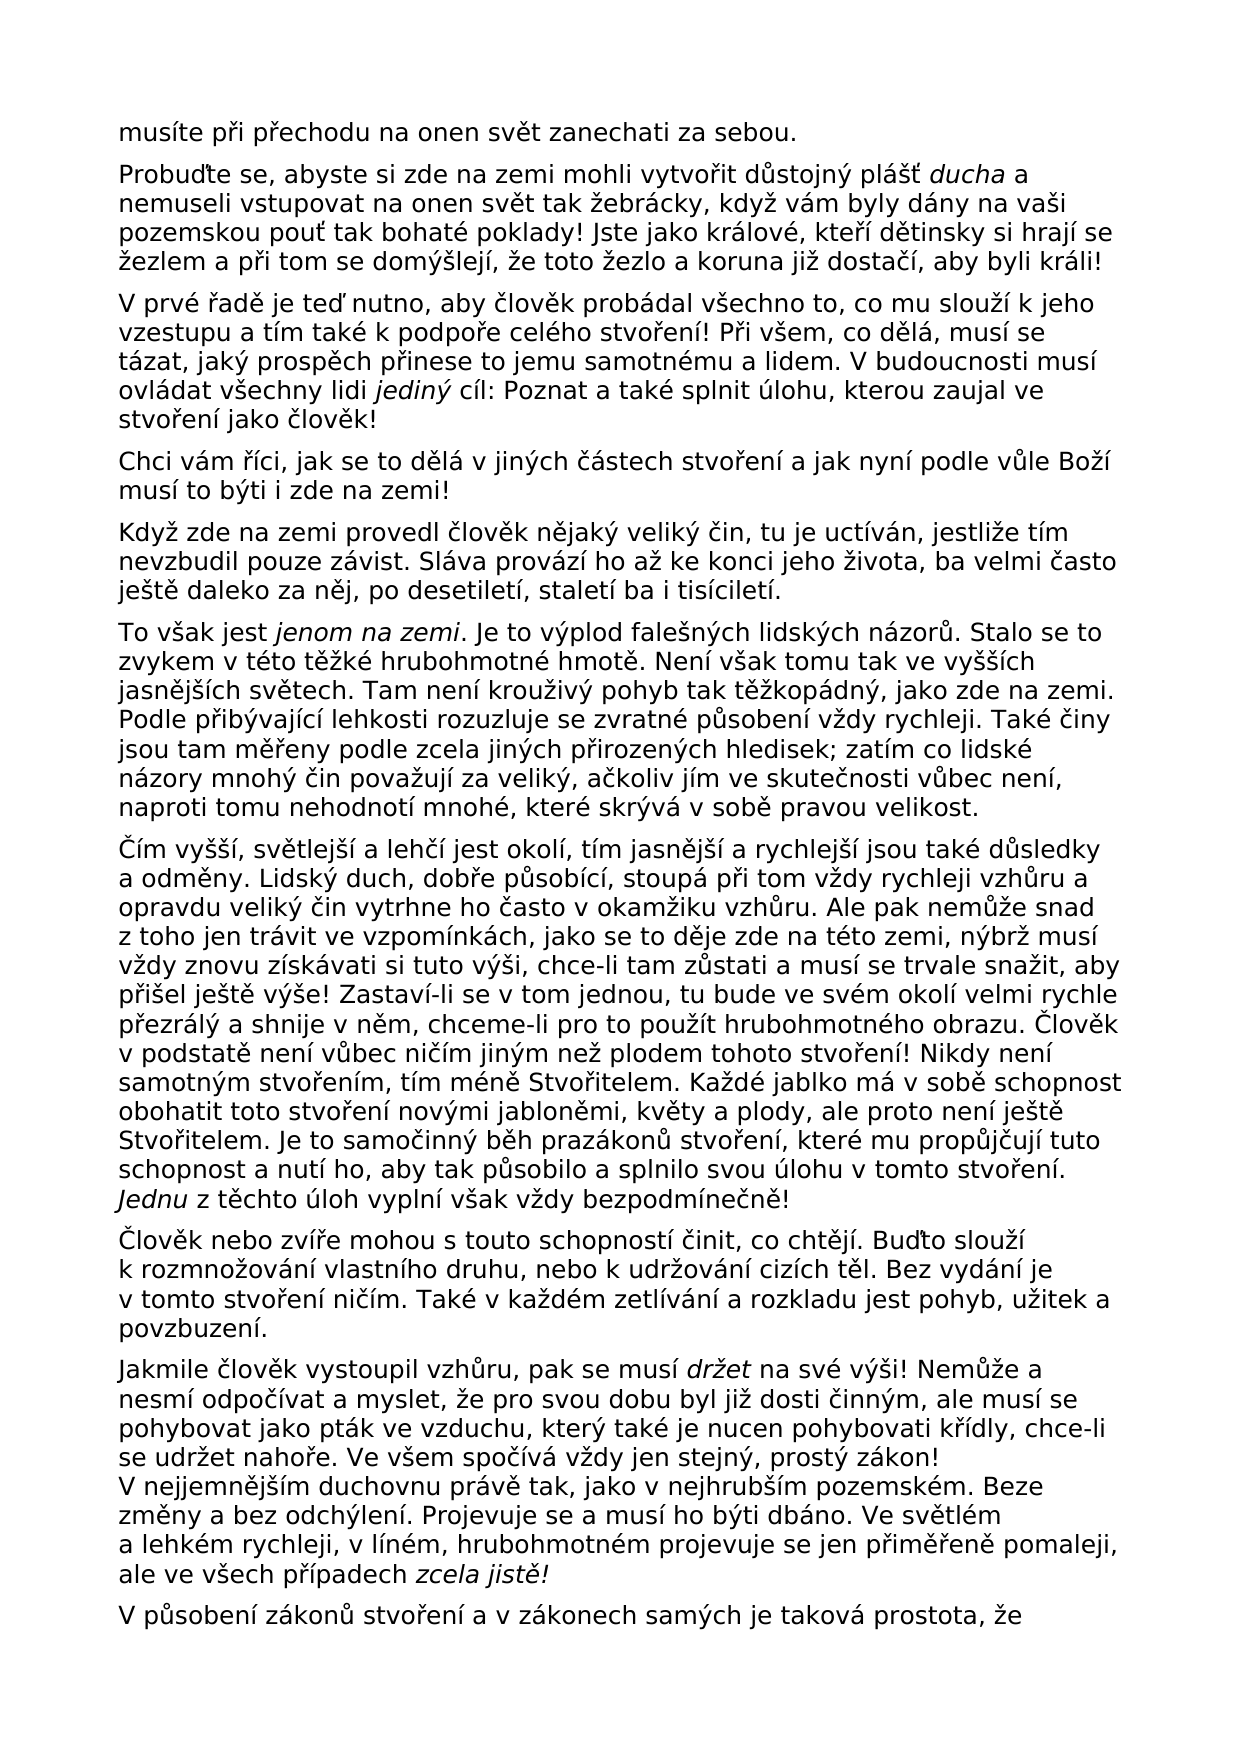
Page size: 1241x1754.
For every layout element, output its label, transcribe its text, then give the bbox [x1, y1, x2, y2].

text V působení zákonů stvoření a v zákonech samých je taková prostota, že [118, 1601, 1122, 1631]
text Chci vám říci, jak se to dělá v jiných částech stvoření a jak nyní podle vůle Boží musí to býti i zde na zemi! [118, 447, 1122, 506]
text musíte při přechodu na onen svět zanechati za sebou. [118, 118, 1122, 147]
text Člověk nebo zvíře mohou s touto schopností činit, co chtějí. Buďto slouží k rozmnožování vlastního druhu, nebo k udržování cizích těl. Bez vydání je v tomto stvoření ničím. Také v každém zetlívání a rozkladu jest pohyb, užitek a povzbuzení. [118, 1226, 1122, 1343]
text V prvé řadě je teď nutno, aby člověk probádal všechno to, co mu slouží k jeho vzestupu a tím také k podpoře celého stvoření! Při všem, co dělá, musí se tázat, jaký prospěch přinese to jemu samotnému a lidem. V budoucnosti musí ovládat všechny lidi jediný cíl: Poznat a také splnit úlohu, kterou zaujal ve stvoření jako člověk! [118, 289, 1122, 435]
text To však jest jenom na zemi. Je to výplod falešných lidských názorů. Stalo se to zvykem v této těžké hrubohmotné hmotě. Není však tomu tak ve vyšších jasnějších světech. Tam není krouživý pohyb tak těžkopádný, jako zde na zemi. Podle přibývající lehkosti rozuzluje se zvratné působení vždy rychleji. Také činy jsou tam měřeny podle zcela jiných přirozených hledisek; zatím co lidské názory mnohý čin považují za veliký, ačkoliv jím ve skutečnosti vůbec není, naproti tomu nehodnotí mnohé, které skrývá v sobě pravou velikost. [118, 618, 1122, 822]
text Když zde na zemi provedl člověk nějaký veliký čin, tu je uctíván, jestliže tím nevzbudil pouze závist. Sláva provází ho až ke konci jeho života, ba velmi často ještě daleko za něj, po desetiletí, staletí ba i tisíciletí. [118, 518, 1122, 606]
text Probuďte se, abyste si zde na zemi mohli vytvořit důstojný plášť ducha a nemuseli vstupovat na onen svět tak žebrácky, když vám byly dány na vaši pozemskou pouť tak bohaté poklady! Jste jako králové, kteří dětinsky si hrají se žezlem a při tom se domýšlejí, že toto žezlo a koruna již dostačí, aby byli králi! [118, 160, 1122, 276]
text Jakmile člověk vystoupil vzhůru, pak se musí držet na své výši! Nemůže a nesmí odpočívat a myslet, že pro svou dobu byl již dosti činným, ale musí se pohybovat jako pták ve vzduchu, který také je nucen pohybovati křídly, chce-li se udržet nahoře. Ve všem spočívá vždy jen stejný, prostý zákon! V nejjemnějším duchovnu právě tak, jako v nejhrubším pozemském. Beze změny a bez odchýlení. Projevuje se a musí ho býti dbáno. Ve světlém a lehkém rychleji, v líném, hrubohmotném projevuje se jen přiměřeně pomaleji, ale ve všech případech zcela jistě! [118, 1356, 1122, 1589]
text Čím vyšší, světlejší a lehčí jest okolí, tím jasnější a rychlejší jsou také důsledky a odměny. Lidský duch, dobře působící, stoupá při tom vždy rychleji vzhůru a opravdu veliký čin vytrhne ho často v okamžiku vzhůru. Ale pak nemůže snad z toho jen trávit ve vzpomínkách, jako se to děje zde na této zemi, nýbrž musí vždy znovu získávati si tuto výši, chce-li tam zůstati a musí se trvale snažit, aby přišel ještě výše! Zastaví-li se v tom jednou, tu bude ve svém okolí velmi rychle přezrálý a shnije v něm, chceme-li pro to použít hrubohmotného obrazu. Člověk v podstatě není vůbec ničím jiným než plodem tohoto stvoření! Nikdy není samotným stvořením, tím méně Stvořitelem. Každé jablko má v sobě schopnost obohatit toto stvoření novými jabloněmi, květy a plody, ale proto není ještě Stvořitelem. Je to samočinný běh prazákonů stvoření, které mu propůjčují tuto schopnost a nutí ho, aby tak působilo a splnilo svou úlohu v tomto stvoření. Jednu z těchto úloh vyplní však vždy bezpodmínečně! [118, 835, 1122, 1214]
